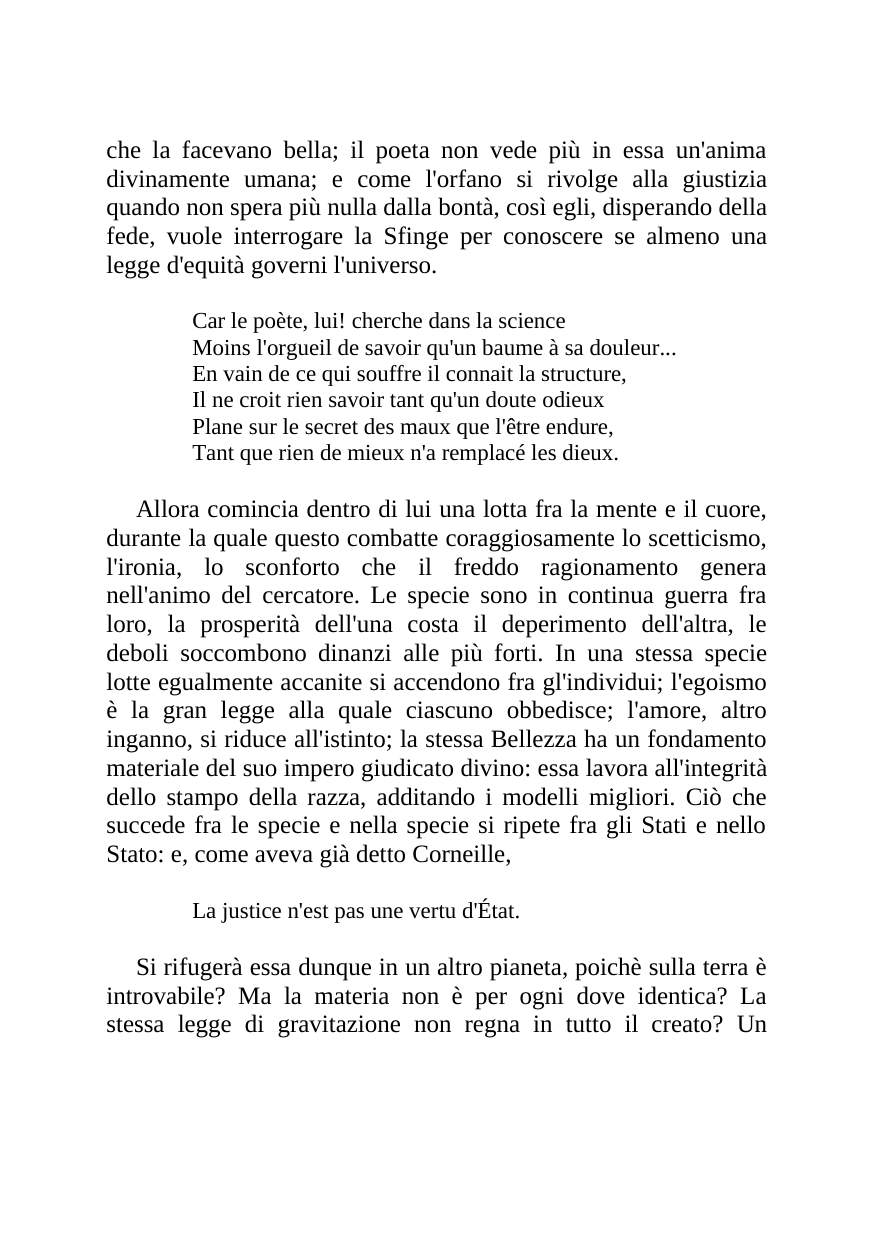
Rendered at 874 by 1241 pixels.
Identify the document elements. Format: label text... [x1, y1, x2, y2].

text La justice n'est pas une vertu d'État. [162, 897, 768, 923]
text Moins l'orgueil de savoir qu'un baume à sa douleur... [162, 334, 768, 360]
text Si rifugerà essa dunque in un altro pianeta, poichè sulla terra è introvabile? Ma la materia non è per ogni dove identica? La stessa legge di gravitazione non regna in tutto il creato? Un [106, 952, 768, 1038]
text Tant que rien de mieux n'a remplacé les dieux. [162, 439, 768, 466]
text Il ne croit rien savoir tant qu'un doute odieux [162, 387, 768, 413]
text che la facevano bella; il poeta non vede più in essa un'anima divinamente umana; e come l'orfano si rivolge alla giustizia quando non spera più nulla dalla bontà, così egli, disperando della fede, vuole interrogare la Sfinge per conoscere se almeno una legge d'equità governi l'universo. [106, 135, 768, 279]
text Car le poète, lui! cherche dans la science [162, 307, 768, 334]
text Plane sur le secret des maux que l'être endure, [162, 413, 768, 439]
text Allora comincia dentro di lui una lotta fra la mente e il cuore, durante la quale questo combatte coraggiosamente lo scetticismo, l'ironia, lo sconforto che il freddo ragionamento genera nell'animo del cercatore. Le specie sono in continua guerra fra loro, la prosperità dell'una costa il deperimento dell'altra, le deboli soccombono dinanzi alle più forti. In una stessa specie lotte egualmente accanite si accendono fra gl'individui; l'egoismo è la gran legge alla quale ciascuno obbedisce; l'amore, altro inganno, si riduce all'istinto; la stessa Bellezza ha un fondamento materiale del suo impero giudicato divino: essa lavora all'integrità dello stampo della razza, additando i modelli migliori. Ciò che succede fra le specie e nella specie si ripete fra gli Stati e nello Stato: e, come aveva già detto Corneille, [106, 494, 768, 868]
text En vain de ce qui souffre il connait la structure, [162, 360, 768, 387]
